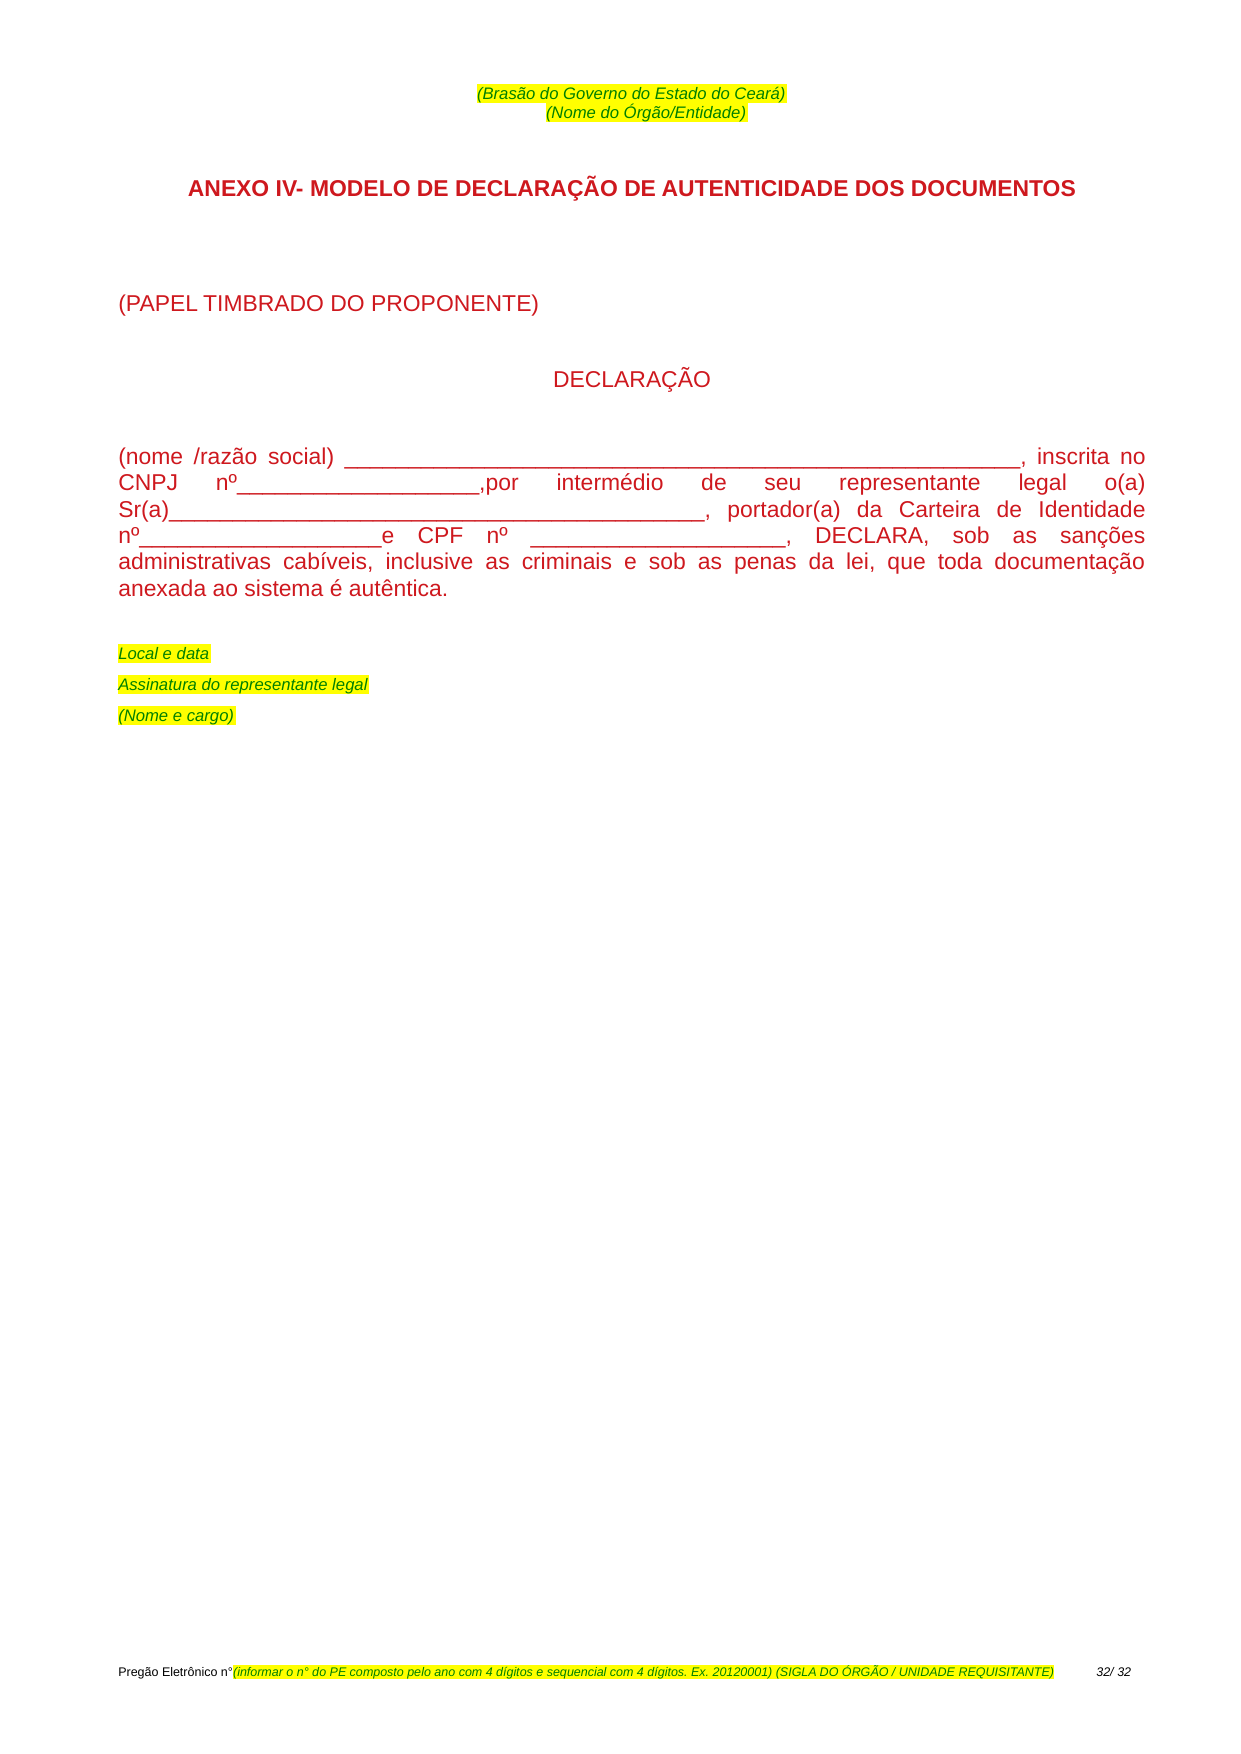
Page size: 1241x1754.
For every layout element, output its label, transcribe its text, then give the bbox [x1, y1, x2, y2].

text ANEXO IV- MODELO DE DECLARAÇÃO DE AUTENTICIDADE DOS DOCUMENTOS [118, 175, 1146, 202]
text Assinatura do representante legal [118, 675, 1146, 694]
text (PAPEL TIMBRADO DO PROPONENTE) [118, 290, 1146, 316]
text (nome /razão social) _____________________________________________________, inscrita no CNPJ nº___________________,por intermédio de seu representante legal o(a) Sr(a)__________________________________________, portador(a) da Carteira de Identidade nº___________________e CPF nº ____________________, DECLARA, sob as sanções administrativas cabíveis, inclusive as criminais e sob as penas da lei, que toda documentação anexada ao sistema é autêntica. [118, 443, 1146, 601]
text DECLARAÇÃO [118, 366, 1146, 393]
text Local e data [118, 644, 1146, 663]
text (Nome e cargo) [118, 706, 1146, 725]
